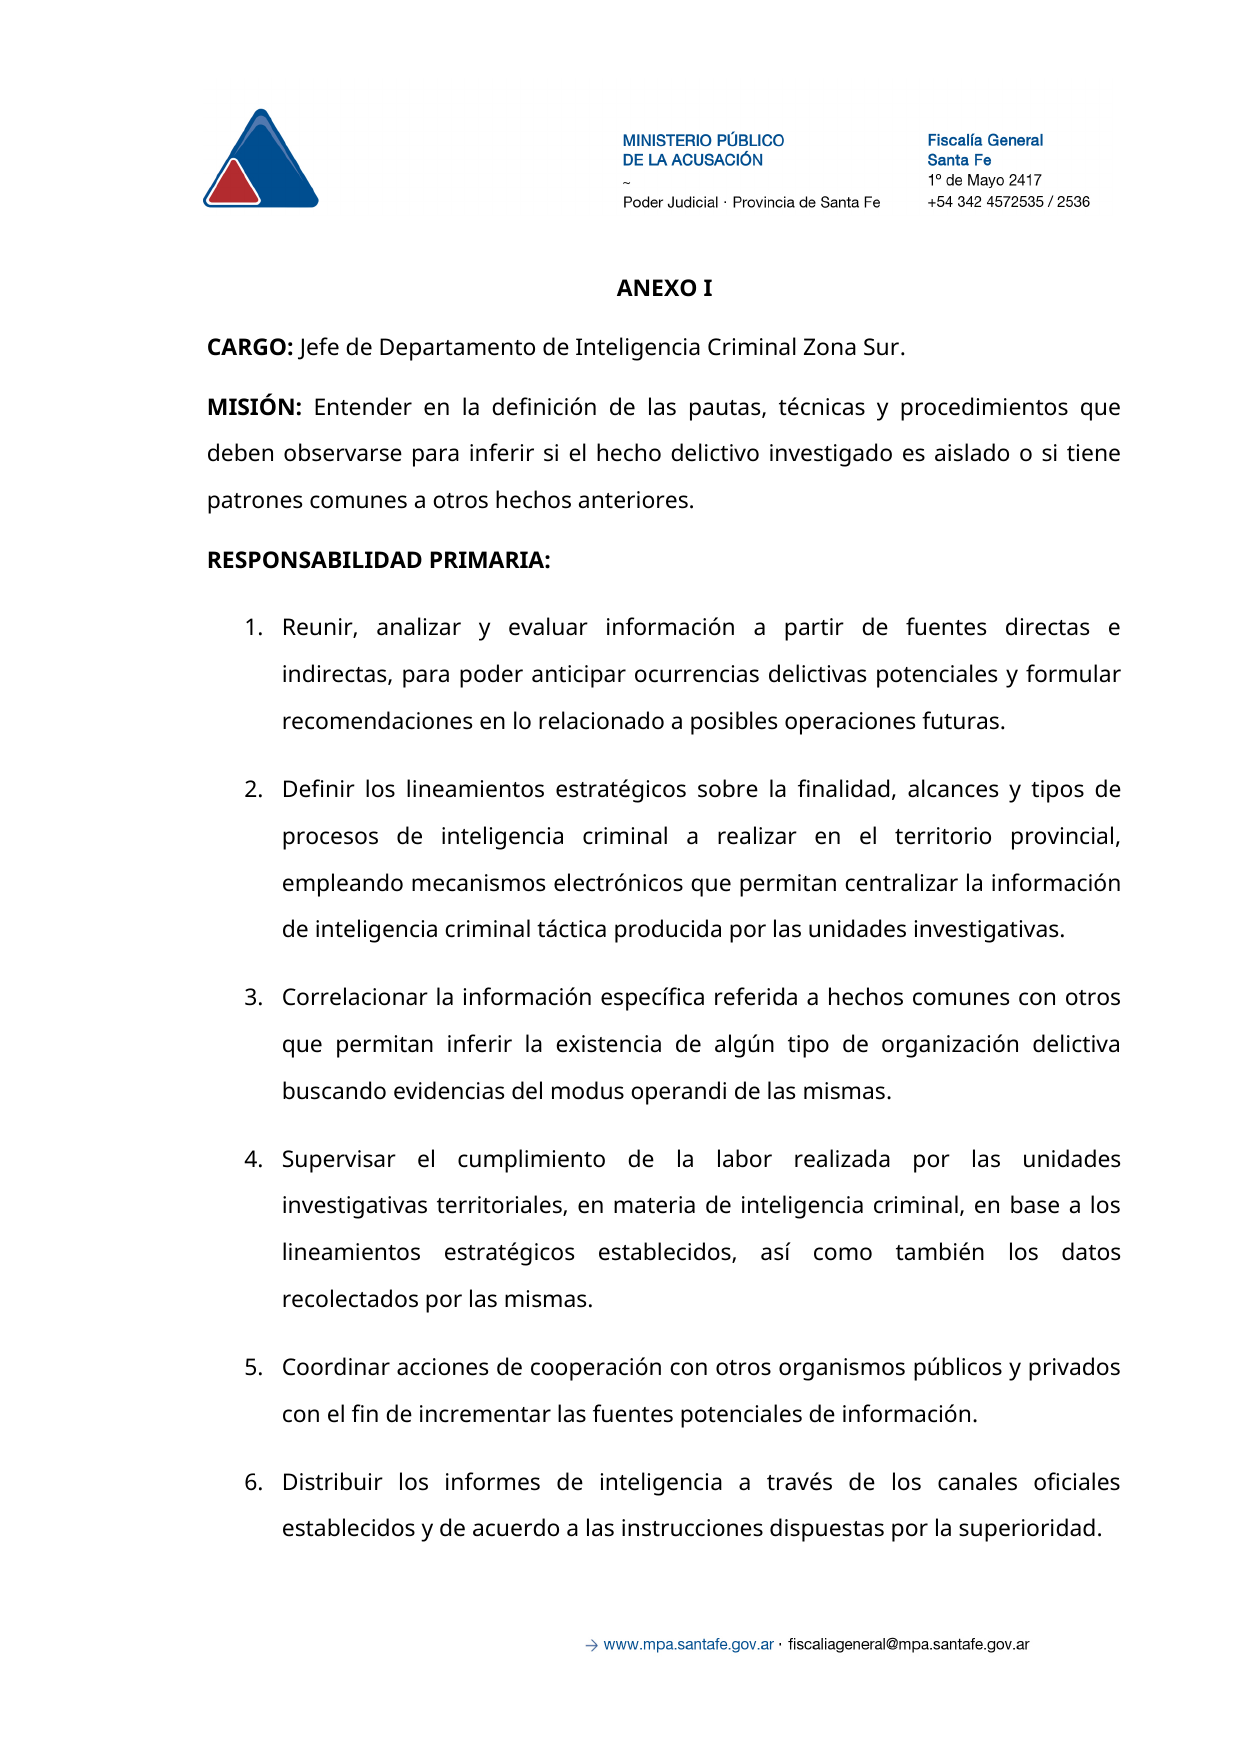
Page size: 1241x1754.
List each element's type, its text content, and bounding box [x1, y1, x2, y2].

text RESPONSABILIDAD PRIMARIA: [207, 543, 1122, 575]
list Definir los lineamientos estratégicos sobre la finalidad, alcances y tipos de procesos de inteligencia criminal a realizar en el territorio provincial, empleando mecanismos electrónicos que permitan centralizar la información de inteligencia criminal táctica producida por las unidades investigativas. [244, 773, 1122, 944]
list Supervisar el cumplimiento de la labor realizada por las unidades investigativas territoriales, en materia de inteligencia criminal, en base a los lineamientos estratégicos establecidos, así como también los datos recolectados por las mismas. [244, 1142, 1122, 1314]
list Coordinar acciones de cooperación con otros organismos públicos y privados con el fin de incrementar las fuentes potenciales de información. [244, 1351, 1122, 1429]
list Distribuir los informes de inteligencia a través de los canales oficiales establecidos y de acuerdo a las instrucciones dispuestas por la superioridad. [244, 1465, 1122, 1543]
text MISIÓN: Entender en la definición de las pautas, técnicas y procedimientos que deben observarse para inferir si el hecho delictivo investigado es aislado o si tiene patrones comunes a otros hechos anteriores. [207, 390, 1122, 515]
text CARGO: Jefe de Departamento de Inteligencia Criminal Zona Sur. [207, 331, 1122, 362]
text ANEXO I [207, 272, 1122, 303]
list Reunir, analizar y evaluar información a partir de fuentes directas e indirectas, para poder anticipar ocurrencias delictivas potenciales y formular recomendaciones en lo relacionado a posibles operaciones futuras. [244, 611, 1122, 736]
picture [584, 1636, 1094, 1660]
list Correlacionar la información específica referida a hechos comunes con otros que permitan inferir la existencia de algún tipo de organización delictiva buscando evidencias del modus operandi de las mismas. [244, 981, 1122, 1106]
picture [203, 78, 1113, 216]
